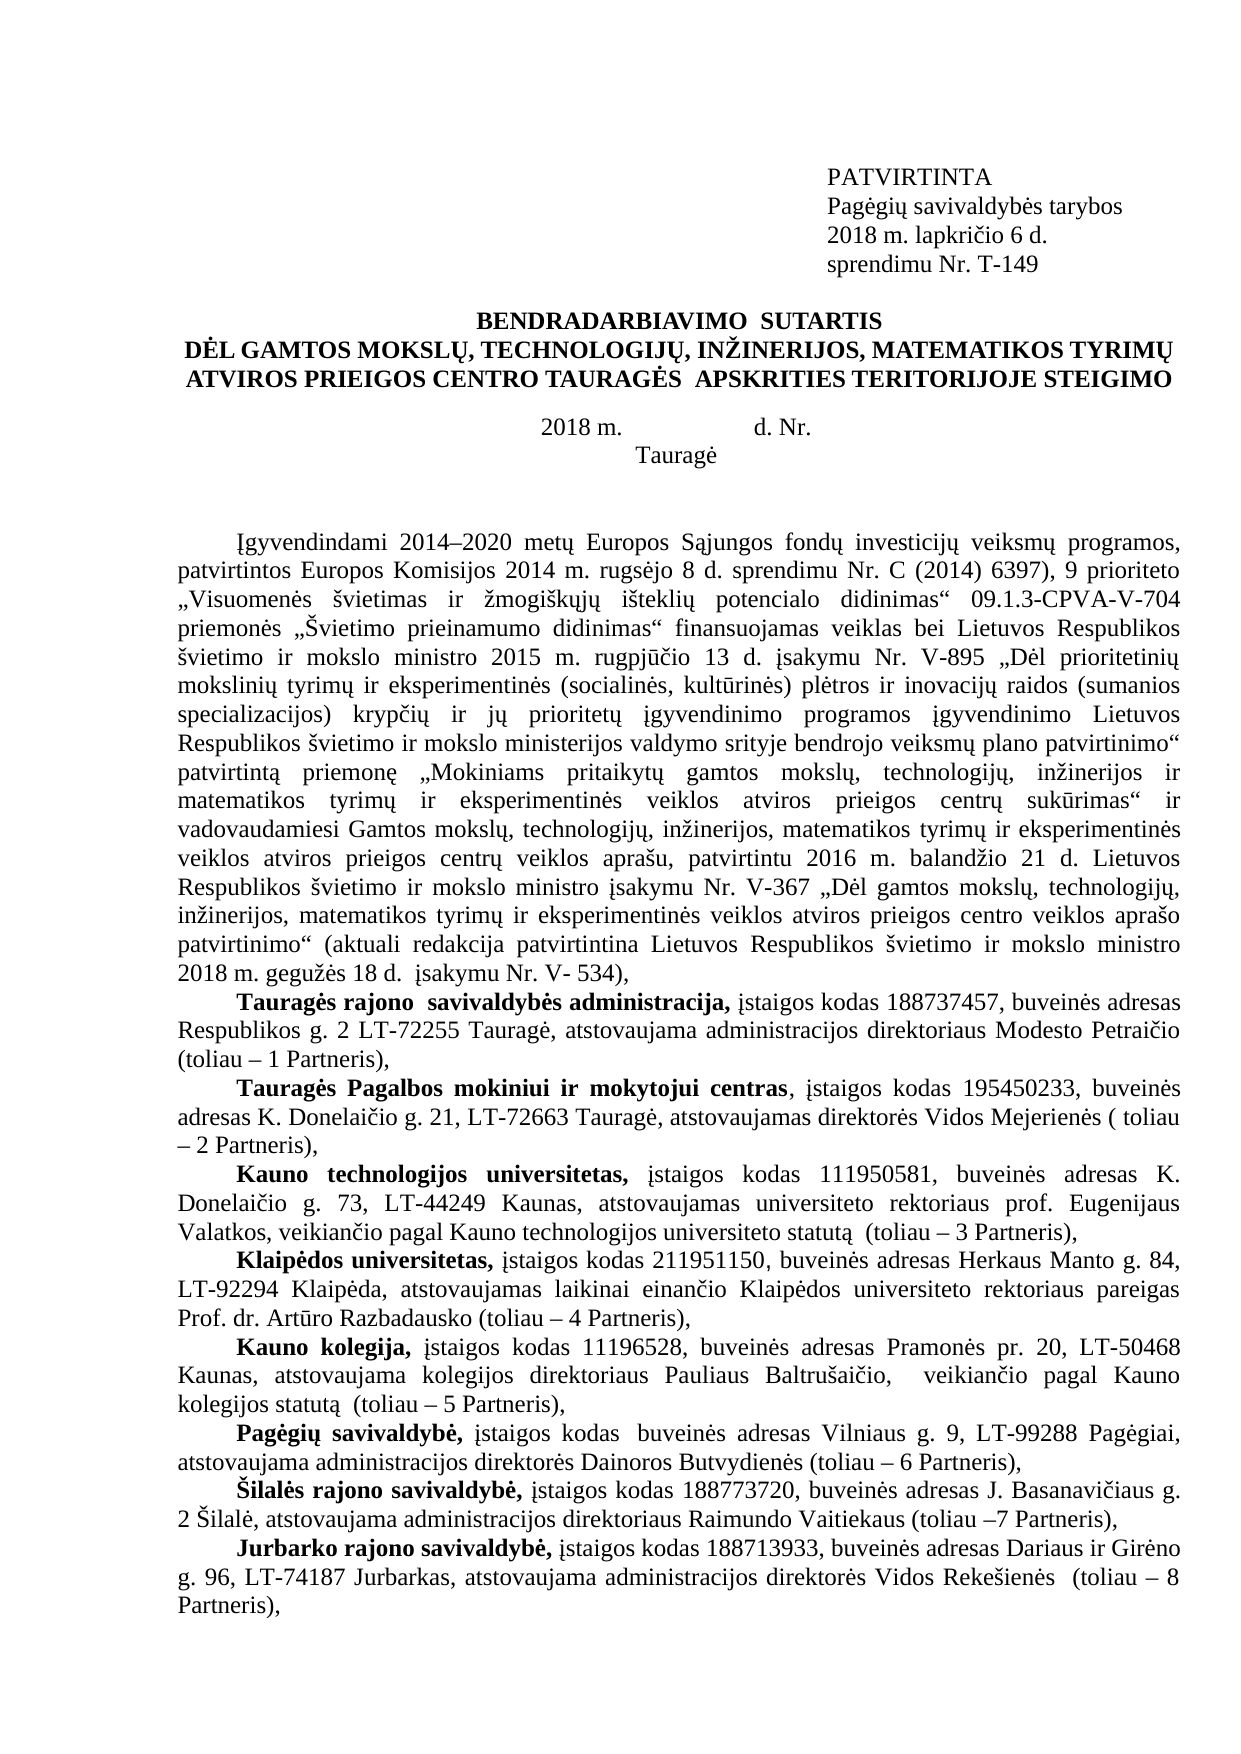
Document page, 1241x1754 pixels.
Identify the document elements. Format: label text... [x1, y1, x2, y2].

text Pagėgių savivaldybė, įstaigos kodas buveinės adresas Vilniaus g. 9, LT-99288 Pagėgiai, atstovaujama administracijos direktorės Dainoros Butvydienės (toliau – 6 Partneris), [177, 1418, 1181, 1475]
text Įgyvendindami 2014–2020 metų Europos Sąjungos fondų investicijų veiksmų programos, patvirtintos Europos Komisijos 2014 m. rugsėjo 8 d. sprendimu Nr. C (2014) 6397), 9 prioriteto „Visuomenės švietimas ir žmogiškųjų išteklių potencialo didinimas“ 09.1.3-CPVA-V-704 priemonės „Švietimo prieinamumo didinimas“ finansuojamas veiklas bei Lietuvos Respublikos švietimo ir mokslo ministro 2015 m. rugpjūčio 13 d. įsakymu Nr. V-895 „Dėl prioritetinių mokslinių tyrimų ir eksperimentinės (socialinės, kultūrinės) plėtros ir inovacijų raidos (sumanios specializacijos) krypčių ir jų prioritetų įgyvendinimo programos įgyvendinimo Lietuvos Respublikos švietimo ir mokslo ministerijos valdymo srityje bendrojo veiksmų plano patvirtinimo“ patvirtintą priemonę „Mokiniams pritaikytų gamtos mokslų, technologijų, inžinerijos ir matematikos tyrimų ir eksperimentinės veiklos atviros prieigos centrų sukūrimas“ ir vadovaudamiesi Gamtos mokslų, technologijų, inžinerijos, matematikos tyrimų ir eksperimentinės veiklos atviros prieigos centrų veiklos aprašu, patvirtintu 2016 m. balandžio 21 d. Lietuvos Respublikos švietimo ir mokslo ministro įsakymu Nr. V-367 „Dėl gamtos mokslų, technologijų, inžinerijos, matematikos tyrimų ir eksperimentinės veiklos atviros prieigos centro veiklos aprašo patvirtinimo“ (aktuali redakcija patvirtintina Lietuvos Respublikos švietimo ir mokslo ministro 2018 m. gegužės 18 d. įsakymu Nr. V- 534), [177, 527, 1181, 987]
text Klaipėdos universitetas, įstaigos kodas 211951150, buveinės adresas Herkaus Manto g. 84, LT-92294 Klaipėda, atstovaujamas laikinai einančio Klaipėdos universiteto rektoriaus pareigas Prof. dr. Artūro Razbadausko (toliau – 4 Partneris), [177, 1245, 1181, 1332]
text PATVIRTINTA [721, 162, 1181, 191]
text Tauragės Pagalbos mokiniui ir mokytojui centras, įstaigos kodas 195450233, buveinės adresas K. Donelaičio g. 21, LT-72663 Tauragė, atstovaujamas direktorės Vidos Mejerienės ( toliau – 2 Partneris), [177, 1073, 1181, 1159]
text Kauno kolegija, įstaigos kodas 11196528, buveinės adresas Pramonės pr. 20, LT-50468 Kaunas, atstovaujama kolegijos direktoriaus Pauliaus Baltrušaičio, veikiančio pagal Kauno kolegijos statutą (toliau – 5 Partneris), [177, 1332, 1181, 1418]
text 2018 m. lapkričio 6 d. [177, 220, 1181, 249]
text 2018 m. d. Nr. [177, 412, 1181, 440]
text Pagėgių savivaldybės tarybos [177, 191, 1181, 220]
text sprendimu Nr. T-149 [721, 249, 1181, 277]
text BENDRADARBIAVIMO SUTARTIS [177, 306, 1181, 335]
text Tauragė [177, 440, 1181, 469]
text Tauragės rajono savivaldybės administracija, įstaigos kodas 188737457, buveinės adresas Respublikos g. 2 LT-72255 Tauragė, atstovaujama administracijos direktoriaus Modesto Petraičio (toliau – 1 Partneris), [177, 987, 1181, 1073]
text DĖL GAMTOS MOKSLŲ, TECHNOLOGIJŲ, INŽINERIJOS, MATEMATIKOS TYRIMŲ ATVIROS PRIEIGOS CENTRO TAURAGĖS APSKRITIES TERITORIJOJE STEIGIMO [177, 335, 1181, 392]
text Kauno technologijos universitetas, įstaigos kodas 111950581, buveinės adresas K. Donelaičio g. 73, LT-44249 Kaunas, atstovaujamas universiteto rektoriaus prof. Eugenijaus Valatkos, veikiančio pagal Kauno technologijos universiteto statutą (toliau – 3 Partneris), [177, 1159, 1181, 1245]
text Jurbarko rajono savivaldybė, įstaigos kodas 188713933, buveinės adresas Dariaus ir Girėno g. 96, LT-74187 Jurbarkas, atstovaujama administracijos direktorės Vidos Rekešienės (toliau – 8 Partneris), [177, 1533, 1181, 1619]
text Šilalės rajono savivaldybė, įstaigos kodas 188773720, buveinės adresas J. Basanavičiaus g. 2 Šilalė, atstovaujama administracijos direktoriaus Raimundo Vaitiekaus (toliau –7 Partneris), [177, 1475, 1181, 1533]
